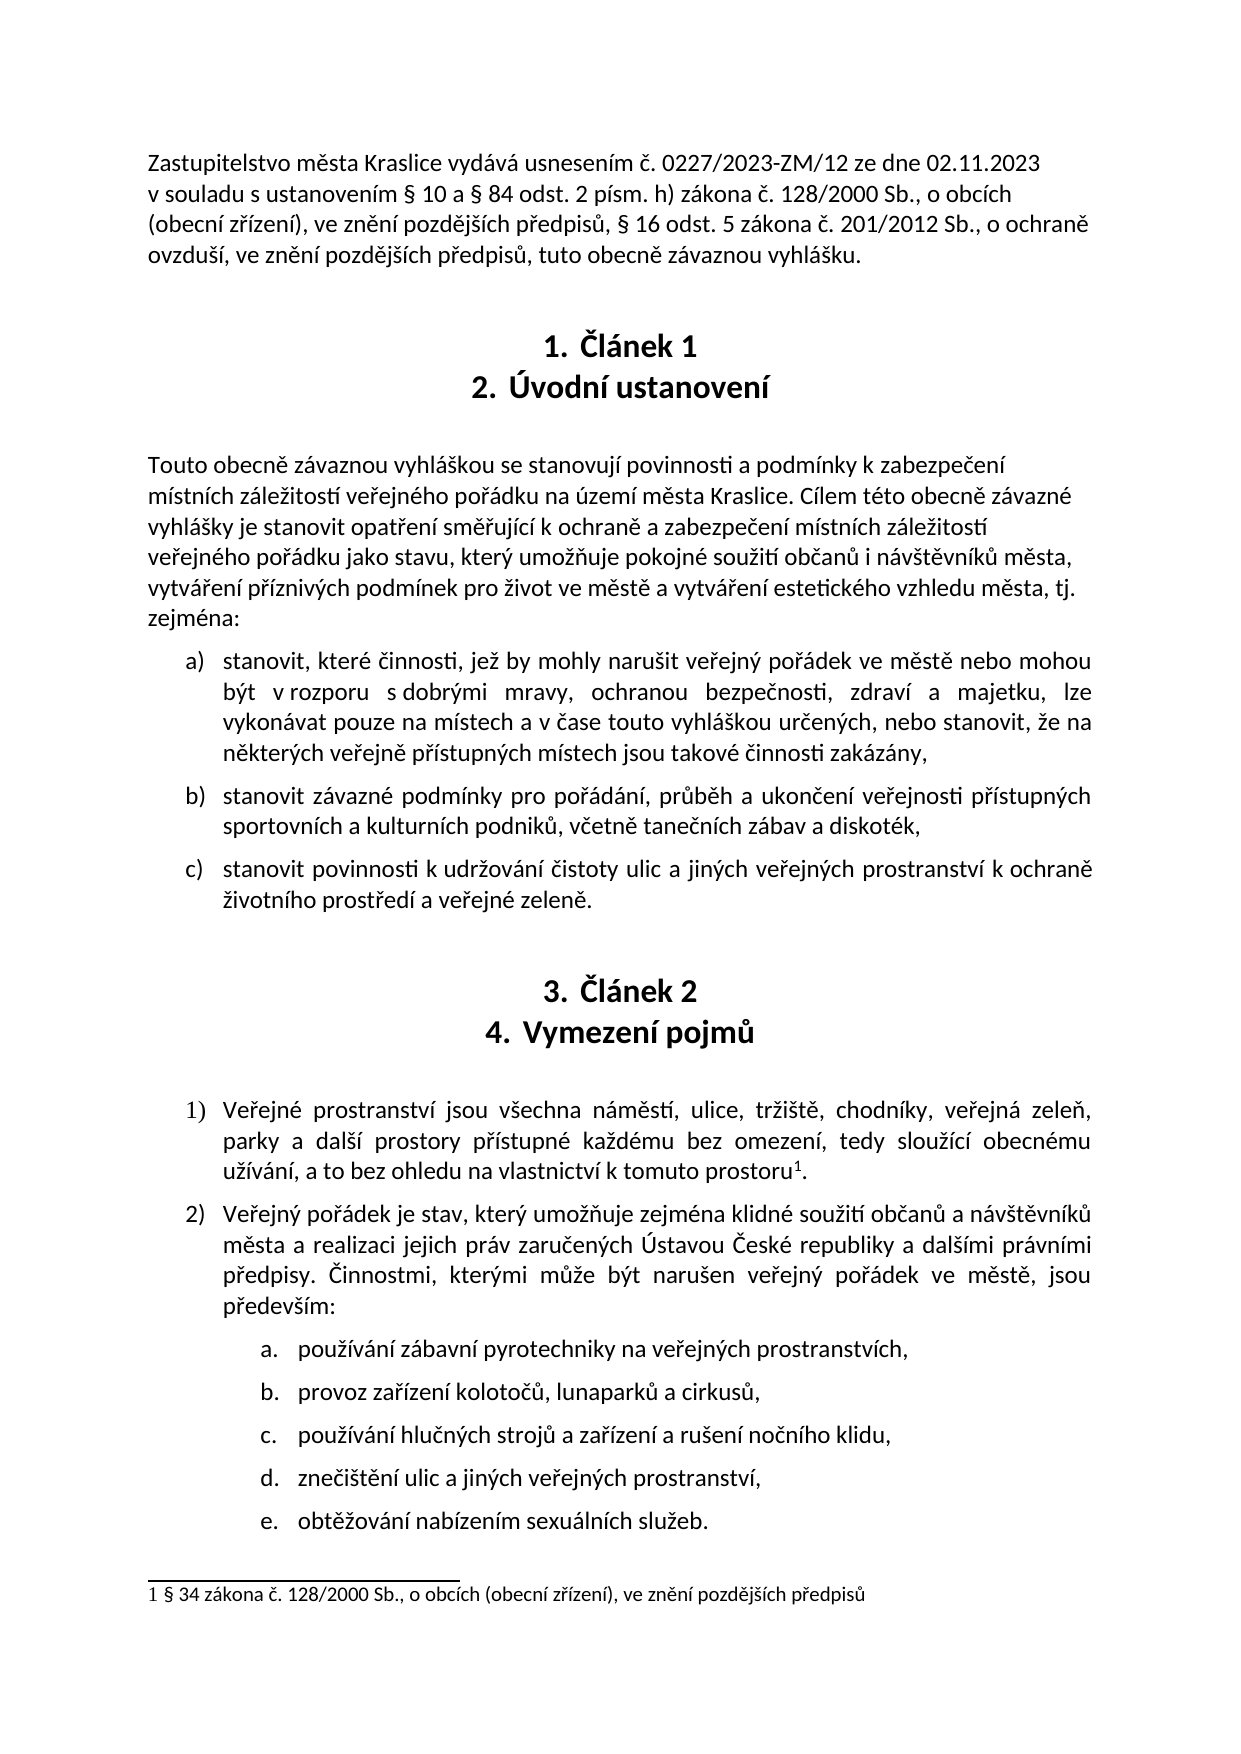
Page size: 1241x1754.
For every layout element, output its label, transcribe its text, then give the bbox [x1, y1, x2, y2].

list obtěžování nabízením sexuálních služeb. [260, 1505, 1093, 1536]
list používání hlučných strojů a zařízení a rušení nočního klidu, [260, 1419, 1093, 1450]
subtitle Článek 2 [148, 970, 1093, 1011]
list používání zábavní pyrotechniky na veřejných prostranstvích, [260, 1333, 1093, 1364]
text Zastupitelstvo města Kraslice vydává usnesením č. 0227/2023-ZM/12 ze dne 02.11.2023 v souladu s ustanovením § 10 a § 84 odst. 2 písm. h) zákona č. 128/2000 Sb., o obcích (obecní zřízení), ve znění pozdějších předpisů, § 16 odst. 5 zákona č. 201/2012 Sb., o ochraně ovzduší, ve znění pozdějších předpisů, tuto obecně závaznou vyhlášku. [148, 148, 1093, 270]
subtitle Úvodní ustanovení [148, 366, 1093, 407]
list Veřejné prostranství jsou všechna náměstí, ulice, tržiště, chodníky, veřejná zeleň, parky a další prostory přístupné každému bez omezení, tedy sloužící obecnému užívání, a to bez ohledu na vlastnictví k tomuto prostoru. [185, 1094, 1093, 1186]
list § 34 zákona č. 128/2000 Sb., o obcích (obecní zřízení), ve znění pozdějších předpisů [148, 1581, 1093, 1606]
list provoz zařízení kolotočů, lunaparků a cirkusů, [260, 1376, 1093, 1407]
subtitle Článek 1 [148, 325, 1093, 366]
list Veřejný pořádek je stav, který umožňuje zejména klidné soužití občanů a návštěvníků města a realizaci jejich práv zaručených Ústavou České republiky a dalšími právními předpisy. Činnostmi, kterými může být narušen veřejný pořádek ve městě, jsou především: [185, 1198, 1093, 1321]
list stanovit, které činnosti, jež by mohly narušit veřejný pořádek ve městě nebo mohou být v rozporu s dobrými mravy, ochranou bezpečnosti, zdraví a majetku, lze vykonávat pouze na místech a v čase touto vyhláškou určených, nebo stanovit, že na některých veřejně přístupných místech jsou takové činnosti zakázány, [185, 645, 1093, 767]
list stanovit povinnosti k udržování čistoty ulic a jiných veřejných prostranství k ochraně životního prostředí a veřejné zeleně. [185, 853, 1093, 914]
list znečištění ulic a jiných veřejných prostranství, [260, 1462, 1093, 1493]
text Touto obecně závaznou vyhláškou se stanovují povinnosti a podmínky k zabezpečení místních záležitostí veřejného pořádku na území města Kraslice. Cílem této obecně závazné vyhlášky je stanovit opatření směřující k ochraně a zabezpečení místních záležitostí veřejného pořádku jako stavu, který umožňuje pokojné soužití občanů i návštěvníků města, vytváření příznivých podmínek pro život ve městě a vytváření estetického vzhledu města, tj. zejména: [148, 450, 1093, 633]
subtitle Vymezení pojmů [148, 1011, 1093, 1051]
list stanovit závazné podmínky pro pořádání, průběh a ukončení veřejnosti přístupných sportovních a kulturních podniků, včetně tanečních zábav a diskoték, [185, 780, 1093, 841]
